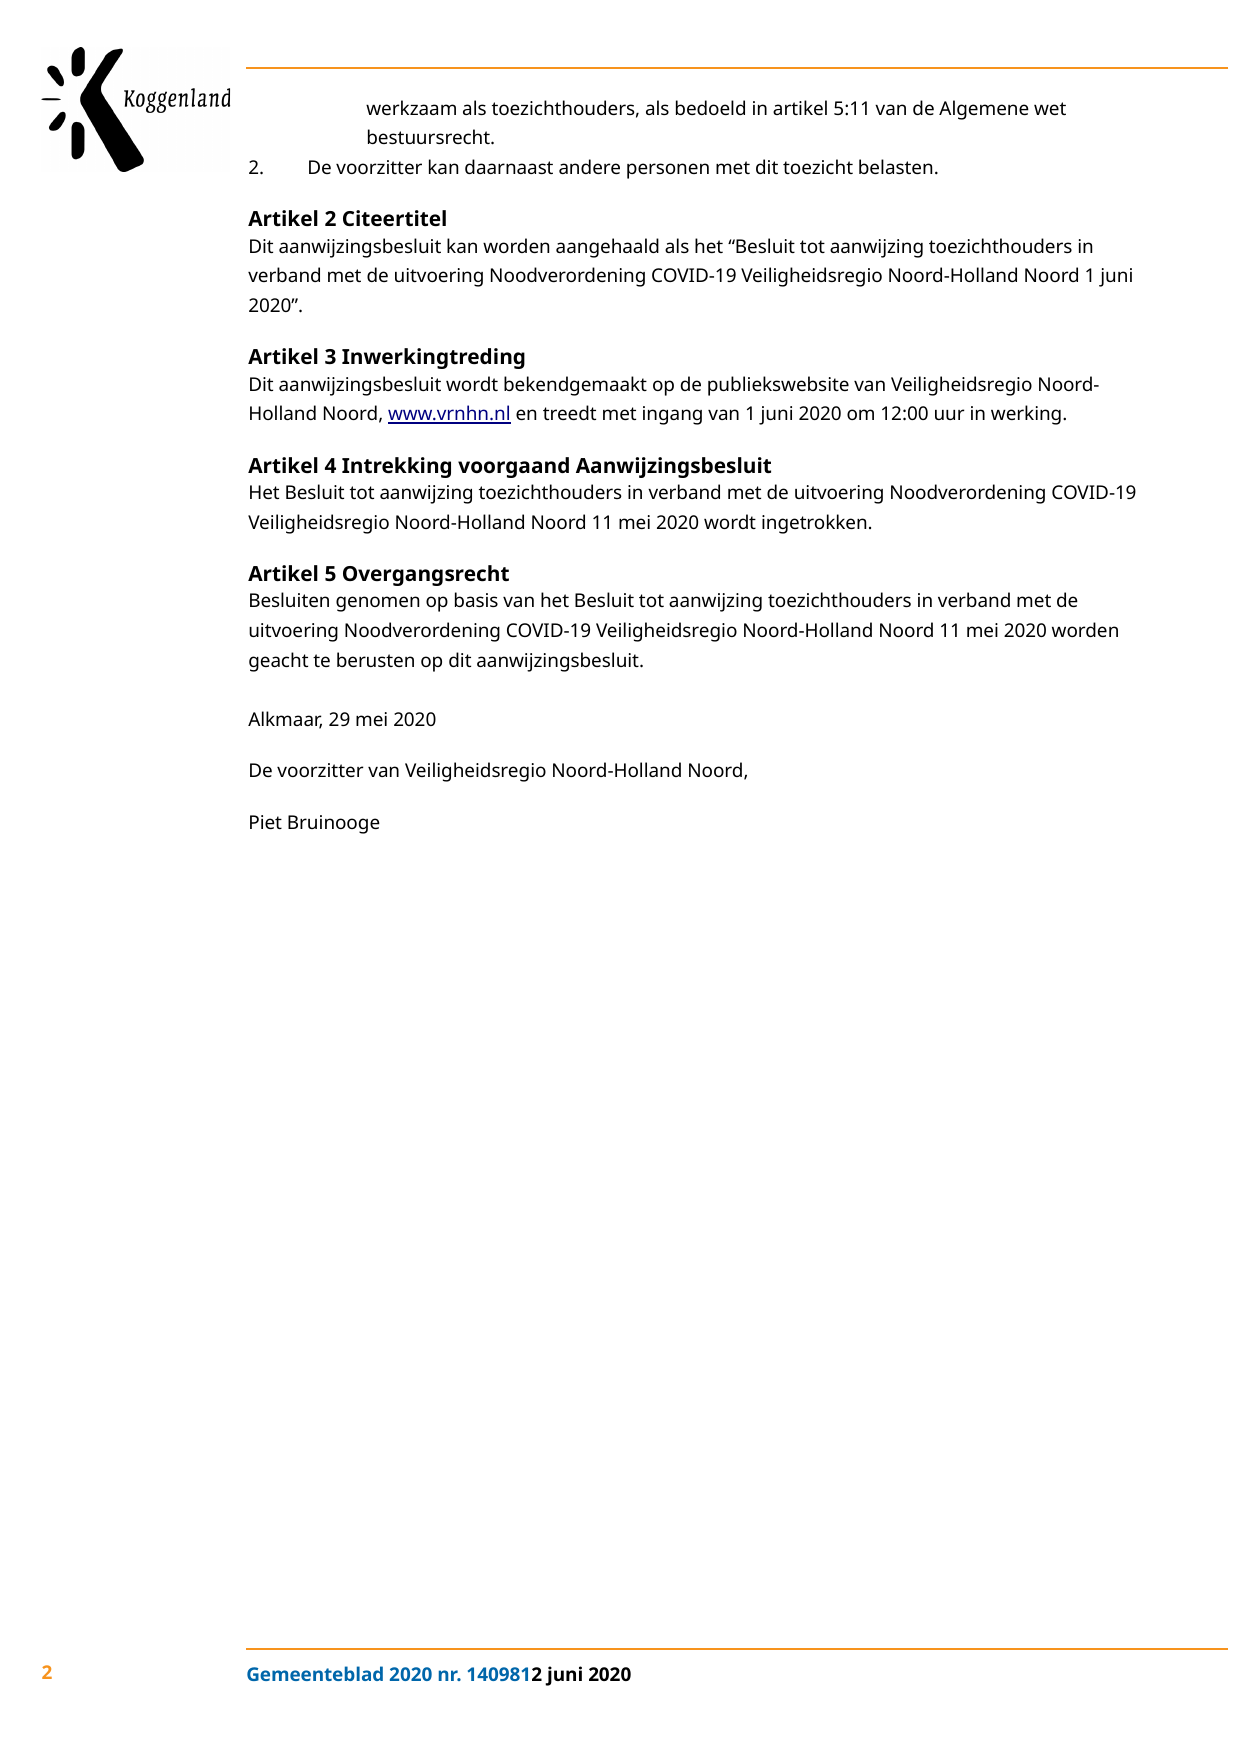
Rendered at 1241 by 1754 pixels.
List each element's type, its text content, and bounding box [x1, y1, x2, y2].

text Besluiten genomen op basis van het Besluit tot aanwijzing toezichthouders in verband met de uitvoering Noodverordening COVID-19 Veiligheidsregio Noord-Holland Noord 11 mei 2020 worden geacht te berusten op dit aanwijzingsbesluit. [248, 588, 1152, 673]
text Alkmaar, 29 mei 2020 [248, 706, 1152, 732]
text Artikel 5 Overgangsrecht [248, 559, 1152, 588]
text Het Besluit tot aanwijzing toezichthouders in verband met de uitvoering Noodverordening COVID-19 Veiligheidsregio Noord-Holland Noord 11 mei 2020 wordt ingetrokken. [248, 479, 1152, 534]
text Dit aanwijzingsbesluit wordt bekendgemaakt op de publiekswebsite van Veiligheidsregio Noord-Holland Noord, www.vrnhn.nl en treedt met ingang van 1 juni 2020 om 12:00 uur in werking. [248, 371, 1152, 426]
list werkzaam als toezichthouders, als bedoeld in artikel 5:11 van de Algemene wet bestuursrecht. [307, 95, 1152, 150]
text Piet Bruinooge [248, 809, 1152, 835]
text Artikel 4 Intrekking voorgaand Aanwijzingsbesluit [248, 451, 1152, 479]
picture [41, 47, 231, 172]
list De voorzitter kan daarnaast andere personen met dit toezicht belasten. [248, 154, 1152, 180]
text Dit aanwijzingsbesluit kan worden aangehaald als het “Besluit tot aanwijzing toezichthouders in verband met de uitvoering Noodverordening COVID-19 Veiligheidsregio Noord-Holland Noord 1 juni 2020”. [248, 233, 1152, 318]
text Artikel 3 Inwerkingtreding [248, 342, 1152, 371]
text De voorzitter van Veiligheidsregio Noord-Holland Noord, [248, 757, 1152, 783]
text Artikel 2 Citeertitel [248, 204, 1152, 233]
